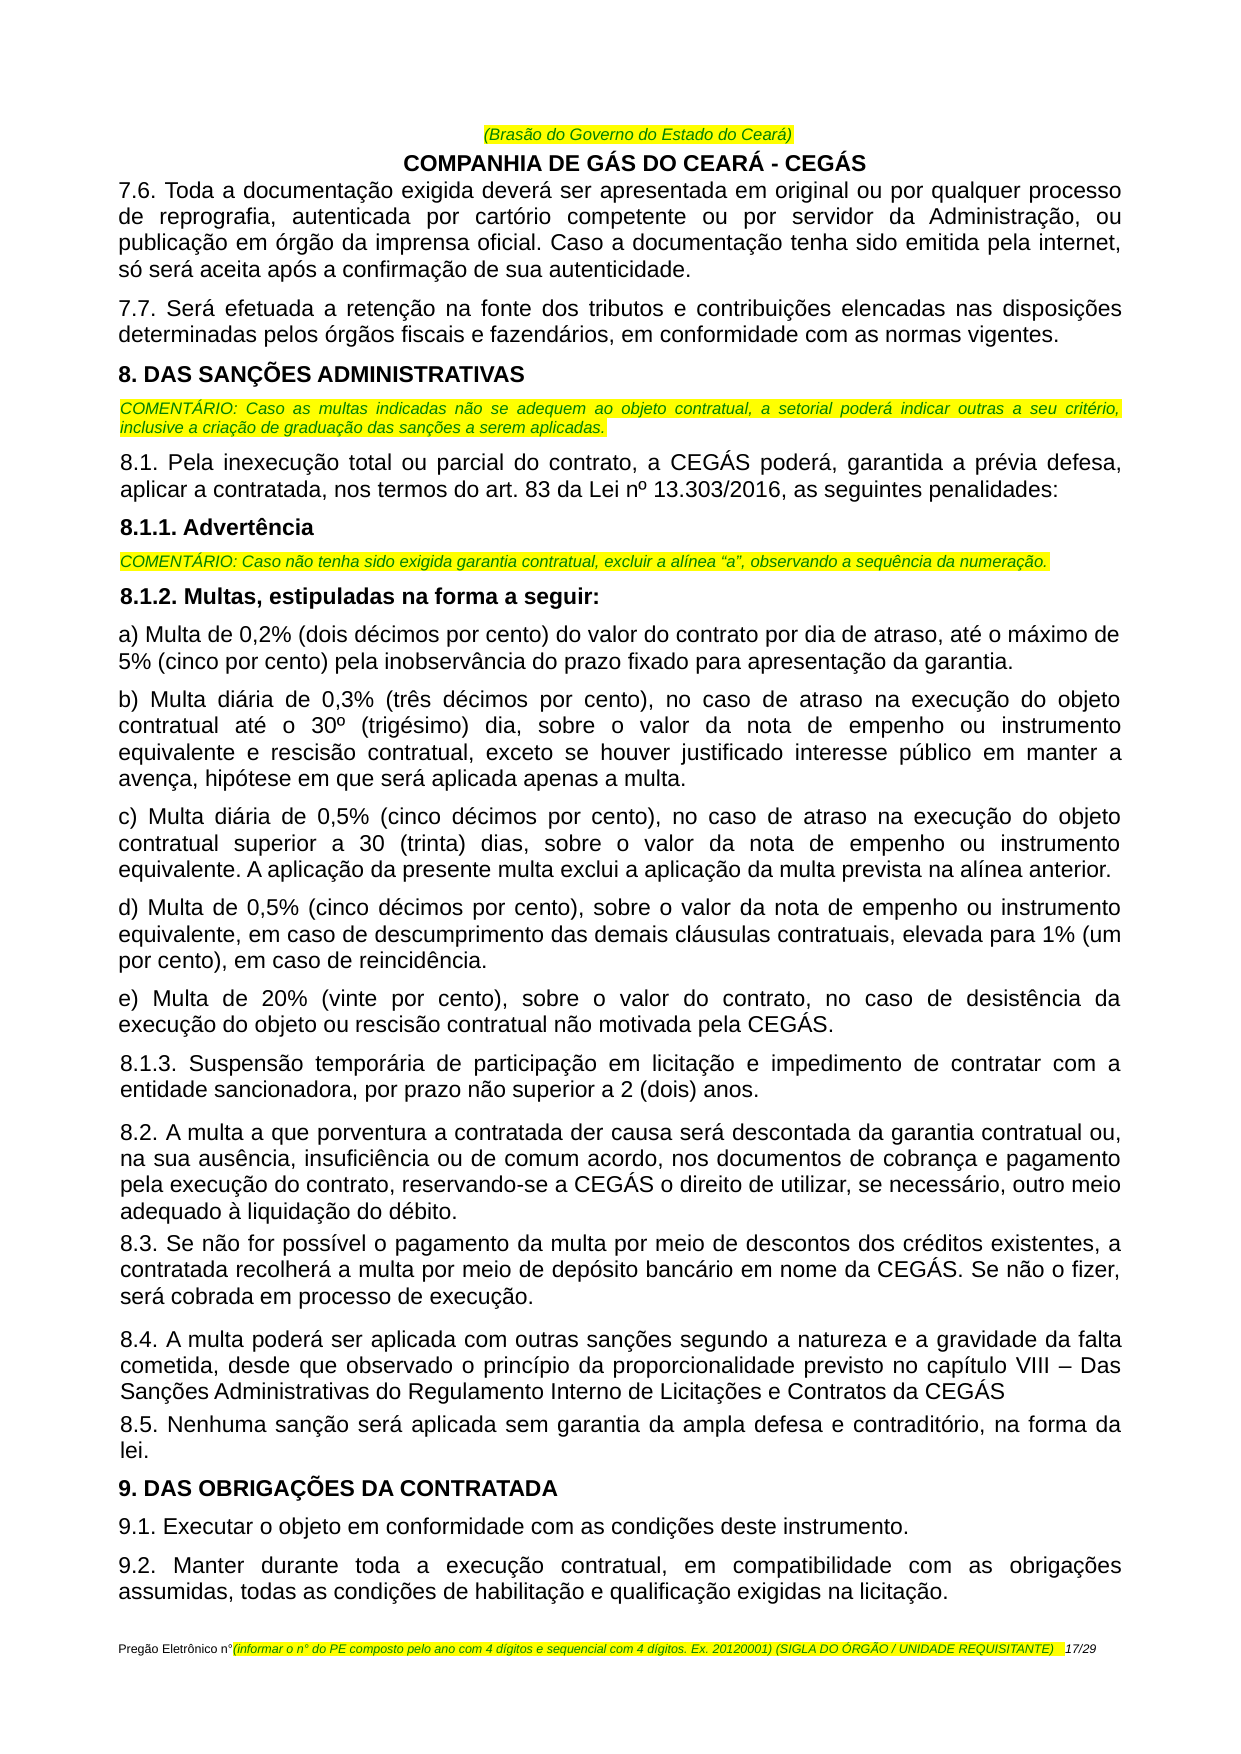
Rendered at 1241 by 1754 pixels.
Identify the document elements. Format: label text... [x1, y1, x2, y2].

text 8.2. A multa a que porventura a contratada der causa será descontada da garantia contratual ou, na sua ausência, insuficiência ou de comum acordo, nos documentos de cobrança e pagamento pela execução do contrato, reservando-se a CEGÁS o direito de utilizar, se necessário, outro meio adequado à liquidação do débito. [120, 1119, 1122, 1224]
text 8.1.3. Suspensão temporária de participação em licitação e impedimento de contratar com a entidade sancionadora, por prazo não superior a 2 (dois) anos. [120, 1050, 1122, 1102]
text a) Multa de 0,2% (dois décimos por cento) do valor do contrato por dia de atraso, até o máximo de 5% (cinco por cento) pela inobservância do prazo fixado para apresentação da garantia. [118, 621, 1122, 674]
text 7.7. Será efetuada a retenção na fonte dos tributos e contribuições elencadas nas disposições determinadas pelos órgãos fiscais e fazendários, em conformidade com as normas vigentes. [118, 295, 1122, 348]
text 8.1. Pela inexecução total ou parcial do contrato, a CEGÁS poderá, garantida a prévia defesa, aplicar a contratada, nos termos do art. 83 da Lei nº 13.303/2016, as seguintes penalidades: [120, 449, 1122, 502]
text 9.2. Manter durante toda a execução contratual, em compatibilidade com as obrigações assumidas, todas as condições de habilitação e qualificação exigidas na licitação. [118, 1552, 1122, 1604]
text 8. DAS SANÇÕES ADMINISTRATIVAS [118, 361, 1122, 387]
text 8.1.1. Advertência [120, 514, 1122, 540]
text COMENTÁRIO: Caso as multas indicadas não se adequem ao objeto contratual, a setorial poderá indicar outras a seu critério, inclusive a criação de graduação das sanções a serem aplicadas. [120, 399, 1122, 437]
text b) Multa diária de 0,3% (três décimos por cento), no caso de atraso na execução do objeto contratual até o 30º (trigésimo) dia, sobre o valor da nota de empenho ou instrumento equivalente e rescisão contratual, exceto se houver justificado interesse público em manter a avença, hipótese em que será aplicada apenas a multa. [118, 686, 1122, 791]
text 9. DAS OBRIGAÇÕES DA CONTRATADA [118, 1475, 1122, 1501]
text 8.4. A multa poderá ser aplicada com outras sanções segundo a natureza e a gravidade da falta cometida, desde que observado o princípio da proporcionalidade previsto no capítulo VIII – Das Sanções Administrativas do Regulamento Interno de Licitações e Contratos da CEGÁS [120, 1326, 1122, 1404]
text 9.1. Executar o objeto em conformidade com as condições deste instrumento. [118, 1513, 1122, 1540]
text 7.6. Toda a documentação exigida deverá ser apresentada em original ou por qualquer processo de reprografia, autenticada por cartório competente ou por servidor da Administração, ou publicação em órgão da imprensa oficial. Caso a documentação tenha sido emitida pela internet, só será aceita após a confirmação de sua autenticidade. [118, 177, 1122, 282]
text 8.3. Se não for possível o pagamento da multa por meio de descontos dos créditos existentes, a contratada recolherá a multa por meio de depósito bancário em nome da CEGÁS. Se não o fizer, será cobrada em processo de execução. [120, 1230, 1122, 1309]
text e) Multa de 20% (vinte por cento), sobre o valor do contrato, no caso de desistência da execução do objeto ou rescisão contratual não motivada pela CEGÁS. [118, 985, 1122, 1038]
text d) Multa de 0,5% (cinco décimos por cento), sobre o valor da nota de empenho ou instrumento equivalente, em caso de descumprimento das demais cláusulas contratuais, elevada para 1% (um por cento), em caso de reincidência. [118, 894, 1122, 973]
text c) Multa diária de 0,5% (cinco décimos por cento), no caso de atraso na execução do objeto contratual superior a 30 (trinta) dias, sobre o valor da nota de empenho ou instrumento equivalente. A aplicação da presente multa exclui a aplicação da multa prevista na alínea anterior. [118, 803, 1122, 882]
text COMENTÁRIO: Caso não tenha sido exigida garantia contratual, excluir a alínea “a”, observando a sequência da numeração. [120, 552, 1122, 571]
text 8.5. Nenhuma sanção será aplicada sem garantia da ampla defesa e contraditório, na forma da lei. [120, 1411, 1122, 1463]
text 8.1.2. Multas, estipuladas na forma a seguir: [120, 583, 1122, 609]
